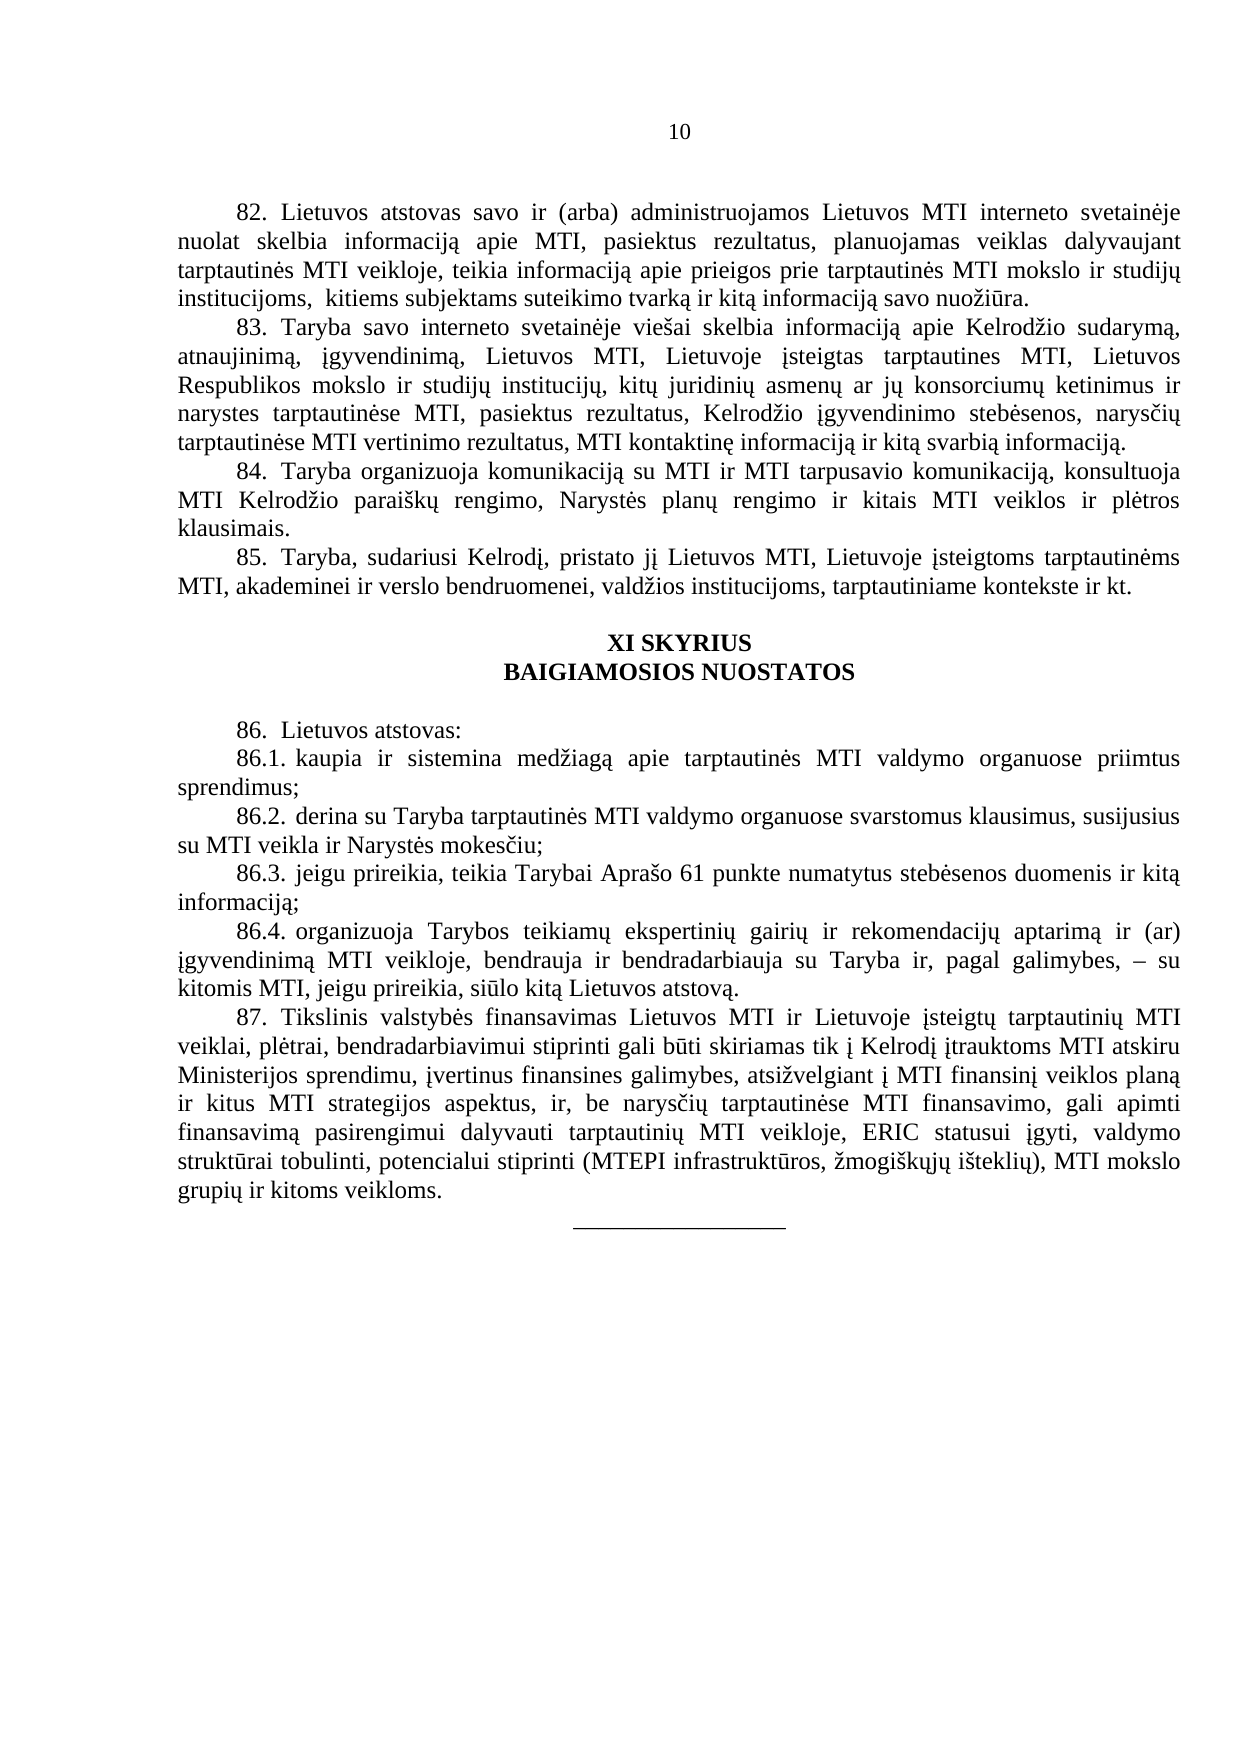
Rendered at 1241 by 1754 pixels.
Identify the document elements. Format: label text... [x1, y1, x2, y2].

text 86.2. derina su Taryba tarptautinės MTI valdymo organuose svarstomus klausimus, susijusius su MTI veikla ir Narystės mokesčiu; [177, 801, 1181, 858]
text 86. Lietuvos atstovas: [177, 715, 1181, 743]
text _________________ [177, 1203, 1181, 1232]
text 85. Taryba, sudariusi Kelrodį, pristato jį Lietuvos MTI, Lietuvoje įsteigtoms tarptautinėms MTI, akademinei ir verslo bendruomenei, valdžios institucijoms, tarptautiniame kontekste ir kt. [177, 542, 1181, 600]
text 84. Taryba organizuoja komunikaciją su MTI ir MTI tarpusavio komunikaciją, konsultuoja MTI Kelrodžio paraiškų rengimo, Narystės planų rengimo ir kitais MTI veiklos ir plėtros klausimais. [177, 456, 1181, 542]
text 82. Lietuvos atstovas savo ir (arba) administruojamos Lietuvos MTI interneto svetainėje nuolat skelbia informaciją apie MTI, pasiektus rezultatus, planuojamas veiklas dalyvaujant tarptautinės MTI veikloje, teikia informaciją apie prieigos prie tarptautinės MTI mokslo ir studijų institucijoms, kitiems subjektams suteikimo tvarką ir kitą informaciją savo nuožiūra. [177, 197, 1181, 312]
text 86.1. kaupia ir sistemina medžiagą apie tarptautinės MTI valdymo organuose priimtus sprendimus; [177, 743, 1181, 801]
text 83. Taryba savo interneto svetainėje viešai skelbia informaciją apie Kelrodžio sudarymą, atnaujinimą, įgyvendinimą, Lietuvos MTI, Lietuvoje įsteigtas tarptautines MTI, Lietuvos Respublikos mokslo ir studijų institucijų, kitų juridinių asmenų ar jų konsorciumų ketinimus ir narystes tarptautinėse MTI, pasiektus rezultatus, Kelrodžio įgyvendinimo stebėsenos, narysčių tarptautinėse MTI vertinimo rezultatus, MTI kontaktinę informaciją ir kitą svarbią informaciją. [177, 312, 1181, 456]
text 87. Tikslinis valstybės finansavimas Lietuvos MTI ir Lietuvoje įsteigtų tarptautinių MTI veiklai, plėtrai, bendradarbiavimui stiprinti gali būti skiriamas tik į Kelrodį įtrauktoms MTI atskiru Ministerijos sprendimu, įvertinus finansines galimybes, atsižvelgiant į MTI finansinį veiklos planą ir kitus MTI strategijos aspektus, ir, be narysčių tarptautinėse MTI finansavimo, gali apimti finansavimą pasirengimui dalyvauti tarptautinių MTI veikloje, ERIC statusui įgyti, valdymo struktūrai tobulinti, potencialui stiprinti (MTEPI infrastruktūros, žmogiškųjų išteklių), MTI mokslo grupių ir kitoms veikloms. [177, 1002, 1181, 1203]
text XI SKYRIUS [177, 628, 1181, 657]
text 86.4. organizuoja Tarybos teikiamų ekspertinių gairių ir rekomendacijų aptarimą ir (ar) įgyvendinimą MTI veikloje, bendrauja ir bendradarbiauja su Taryba ir, pagal galimybes, – su kitomis MTI, jeigu prireikia, siūlo kitą Lietuvos atstovą. [177, 916, 1181, 1002]
text bAigiamosios nuostatos [177, 657, 1181, 686]
text 86.3. jeigu prireikia, teikia Tarybai Aprašo 61 punkte numatytus stebėsenos duomenis ir kitą informaciją; [177, 858, 1181, 916]
